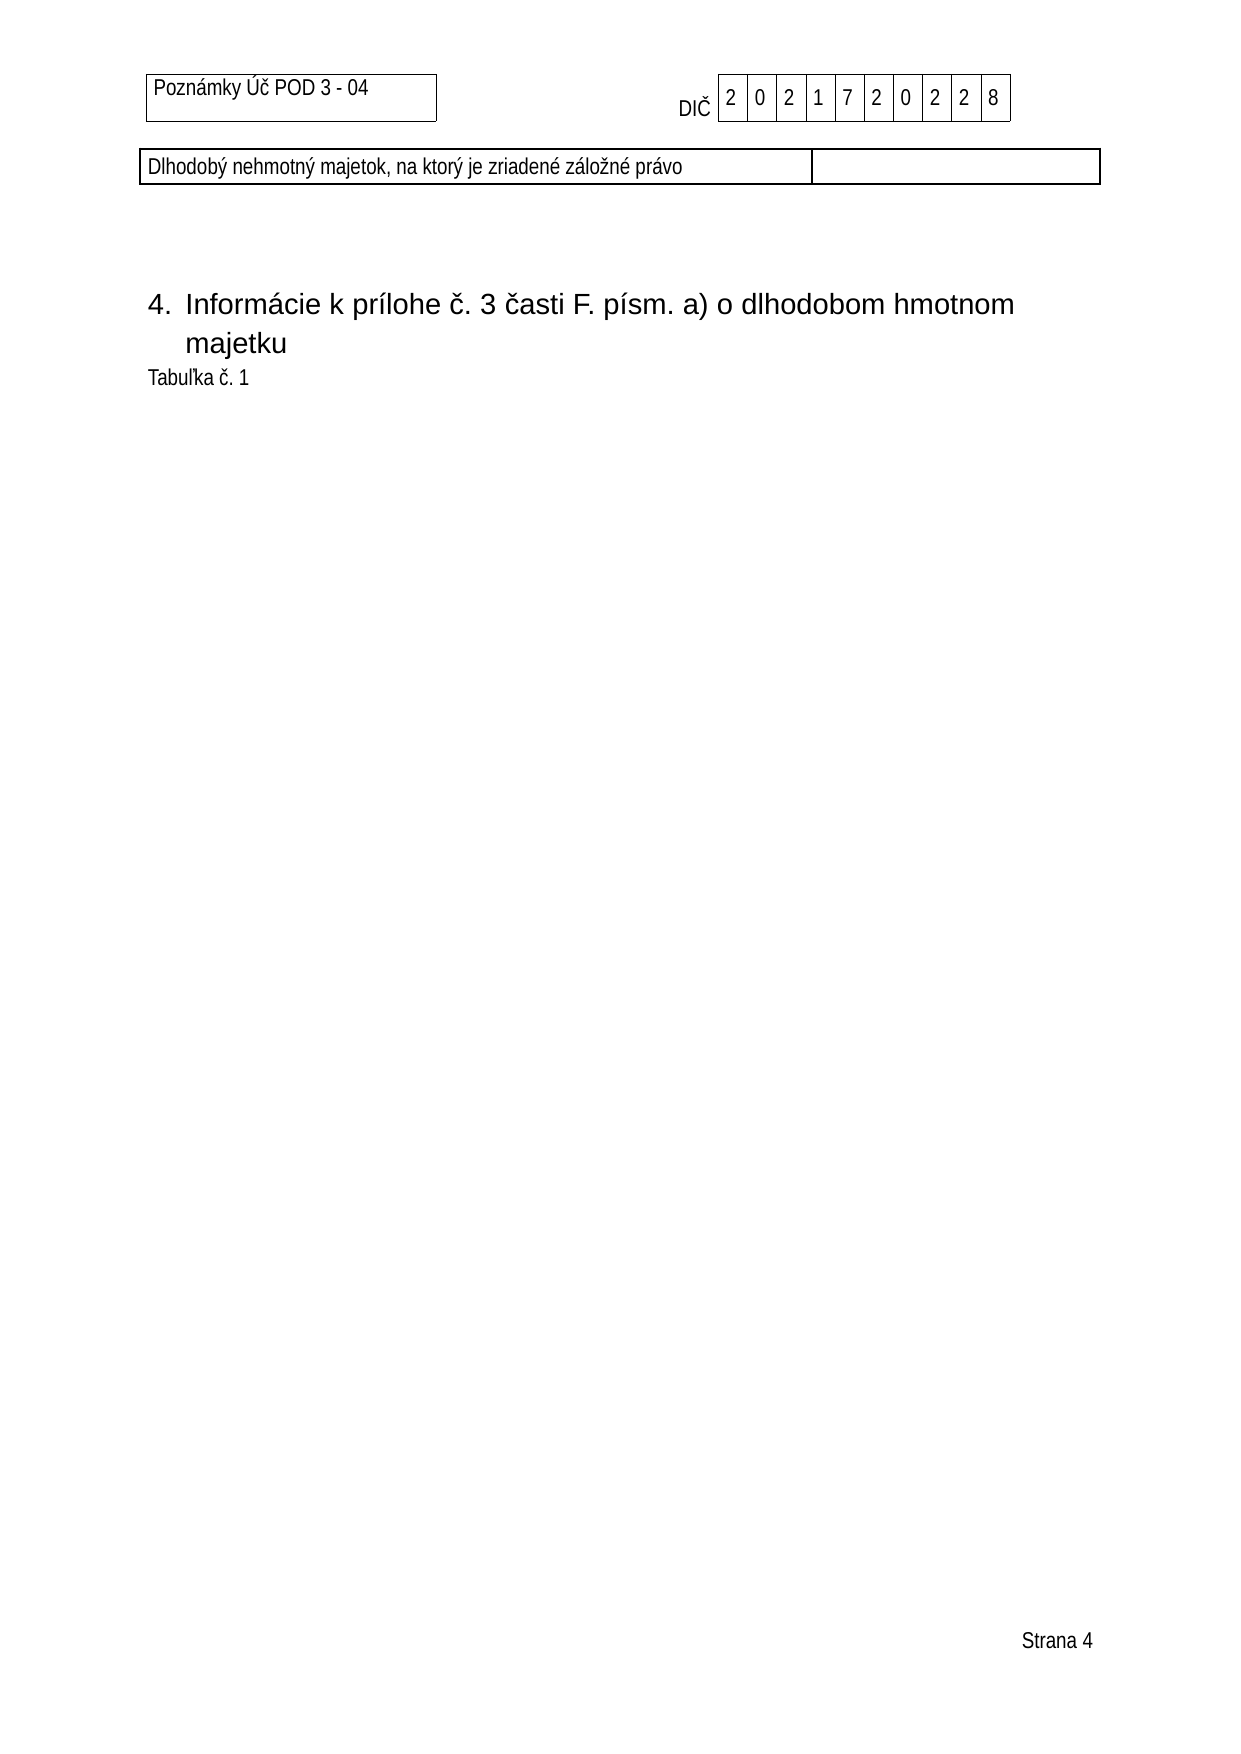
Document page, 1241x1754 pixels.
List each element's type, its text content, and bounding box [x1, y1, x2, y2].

text Tabuľka č. 1 [148, 364, 1093, 391]
title Informácie k prílohe č. 3 časti F. písm. a) o dlhodobom hmotnom majetku [148, 287, 1093, 359]
table_cell [813, 150, 1099, 183]
table_cell Dlhodobý nehmotný majetok, na ktorý je zriadené záložné právo [141, 150, 811, 183]
